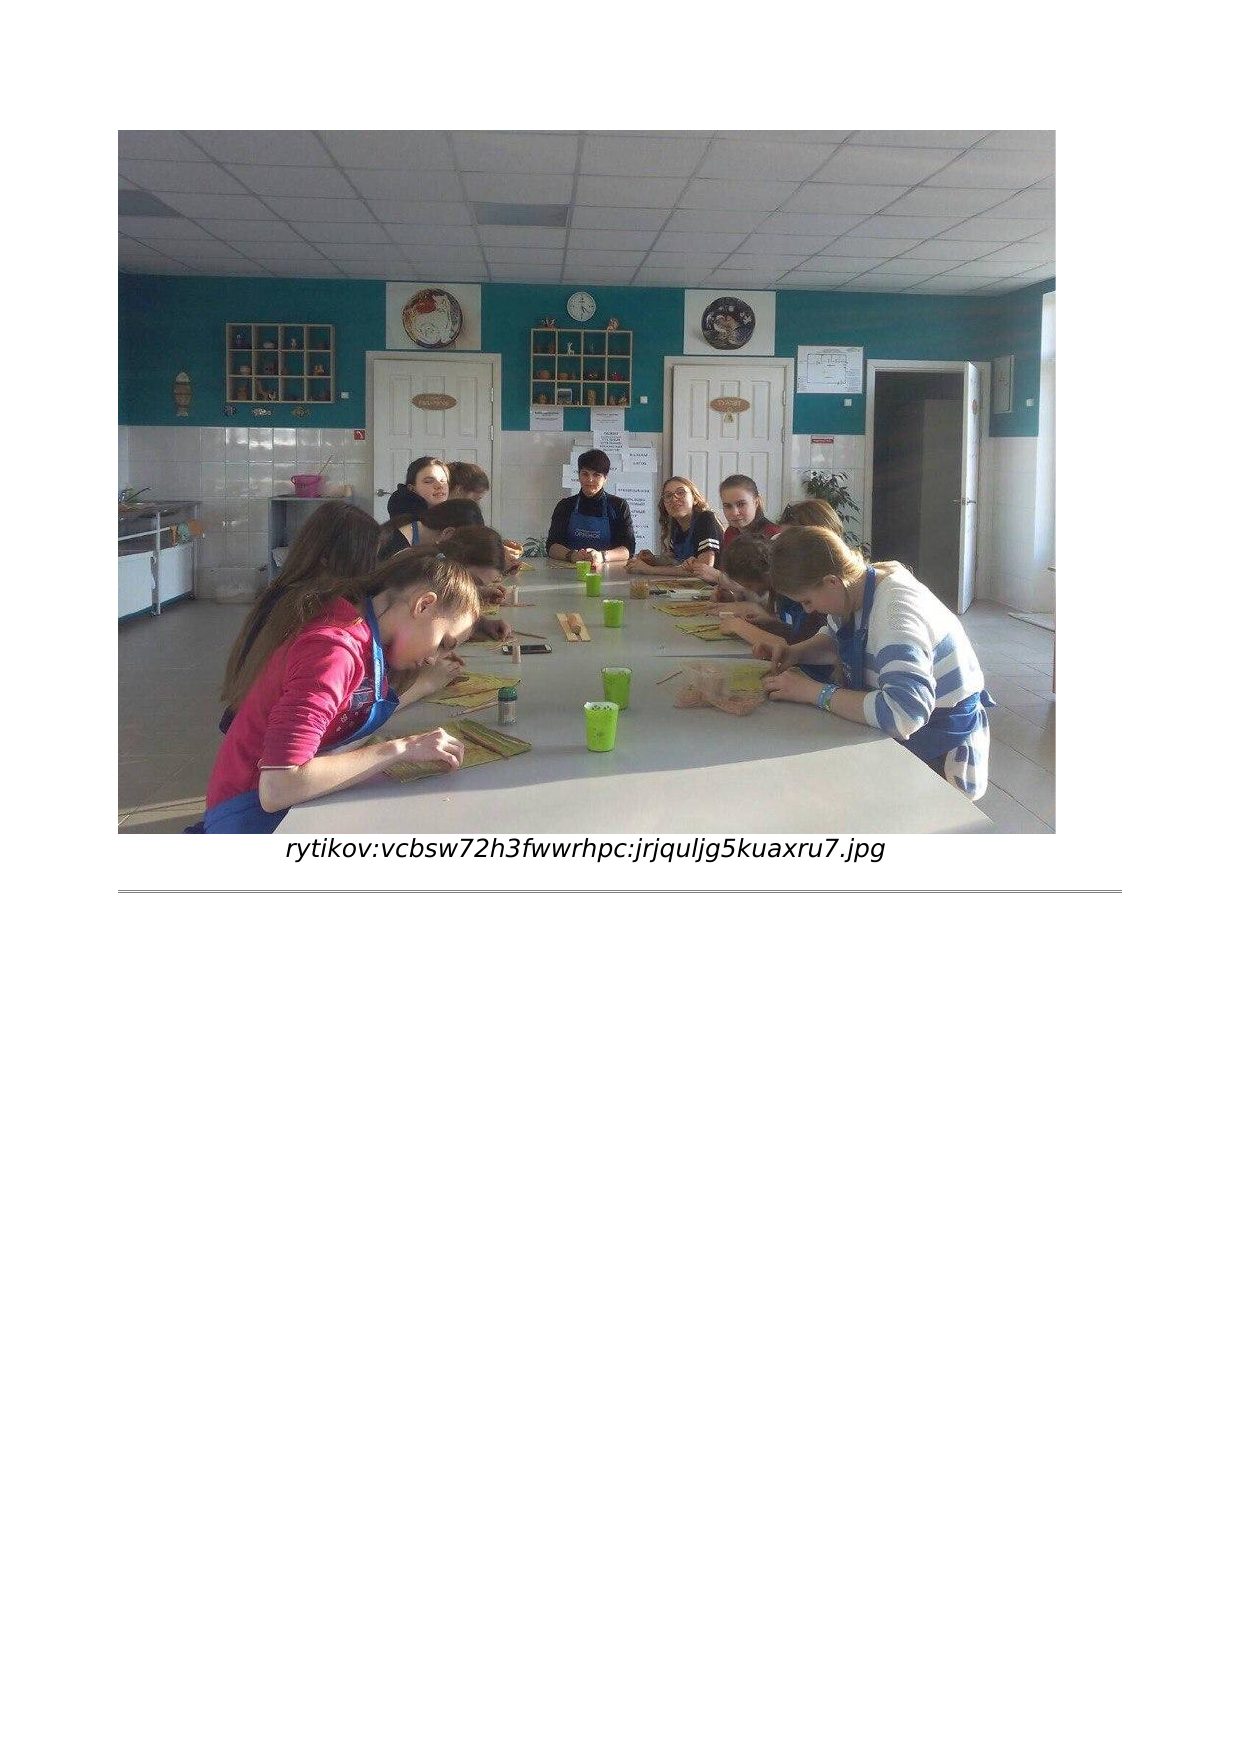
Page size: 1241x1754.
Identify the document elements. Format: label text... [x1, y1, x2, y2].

text rytikov:vcbsw72h3fwwrhpc:jrjquljg5kuaxru7.jpg [118, 834, 1056, 863]
picture [118, 130, 1056, 834]
